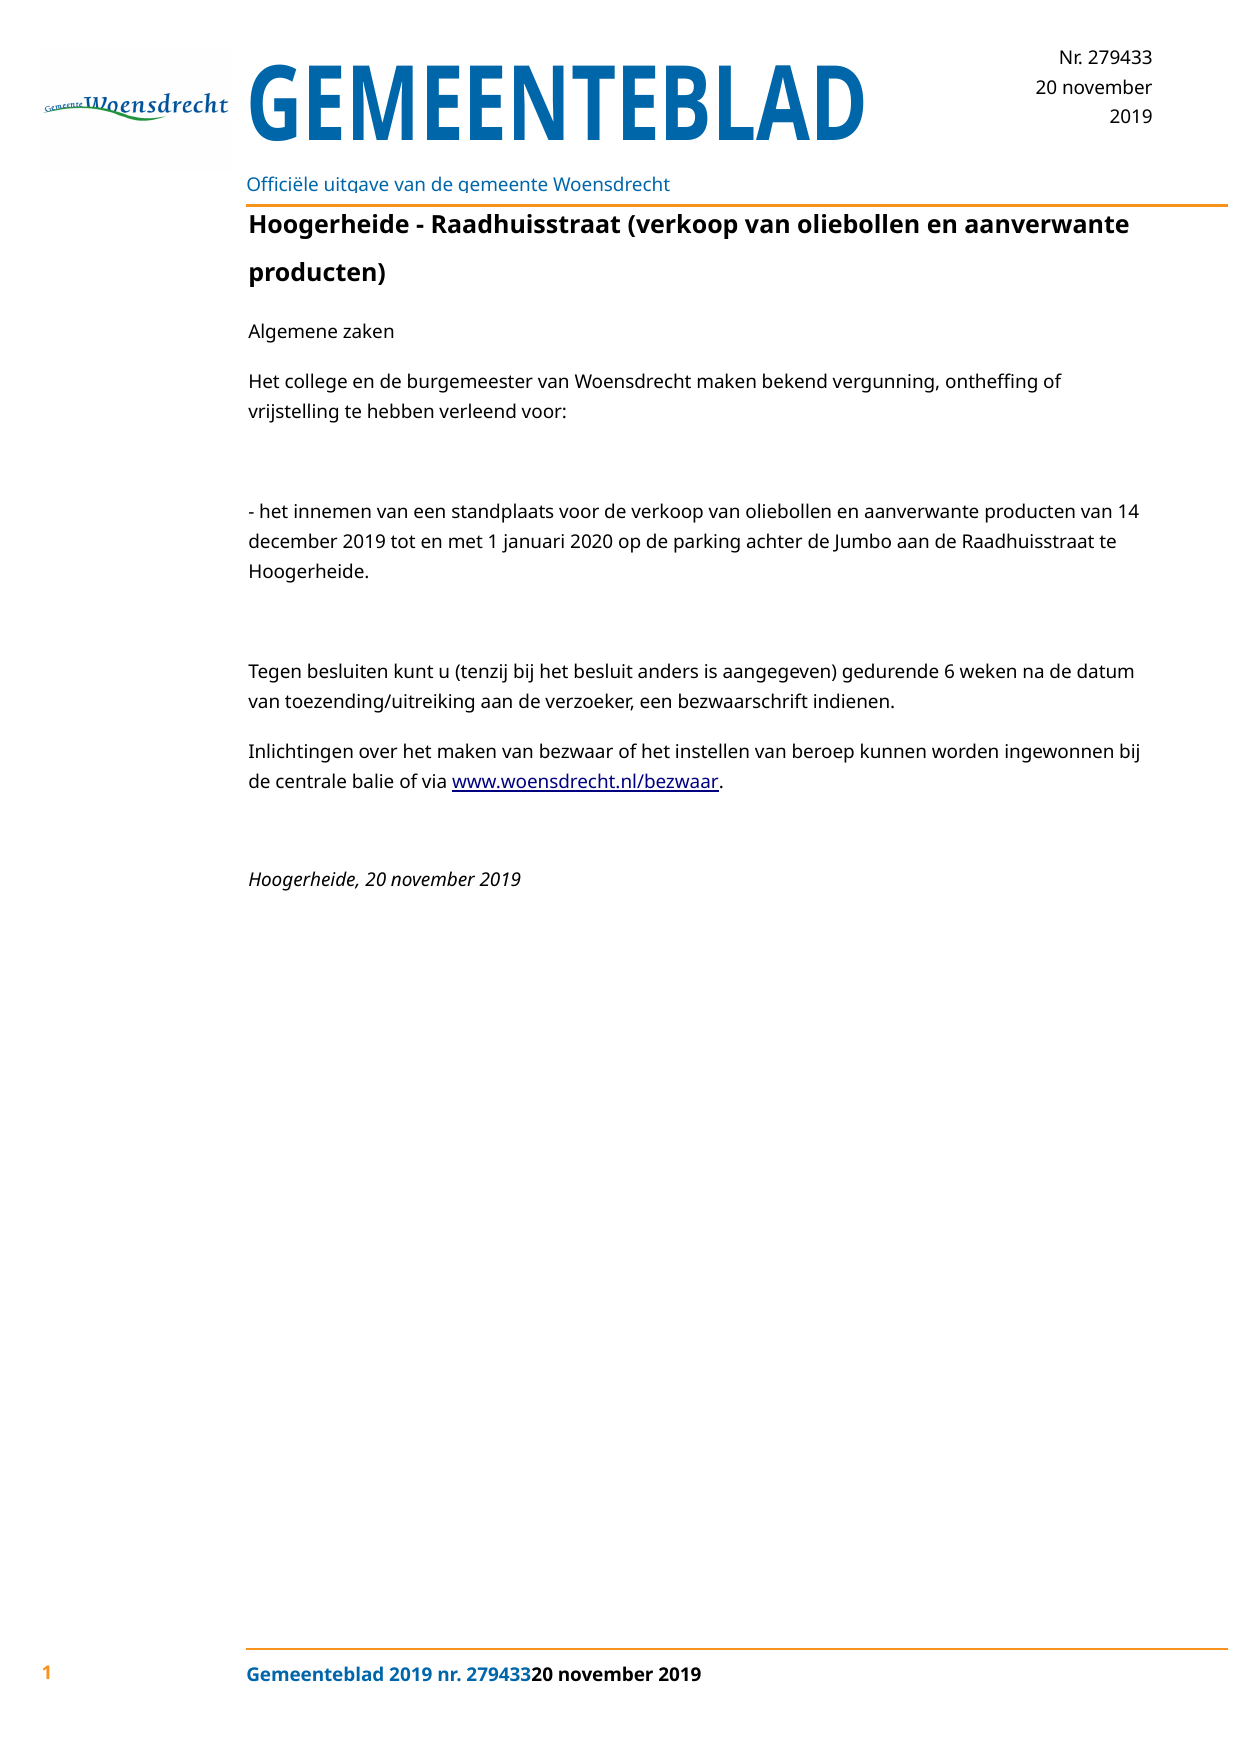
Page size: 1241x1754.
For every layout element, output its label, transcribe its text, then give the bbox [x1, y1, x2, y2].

text Hoogerheide - Raadhuisstraat (verkoop van oliebollen en aanverwante producten) [248, 207, 1152, 288]
text Het college en de burgemeester van Woensdrecht maken bekend vergunning, ontheffing of vrijstelling te hebben verleend voor: [248, 368, 1152, 424]
text Algemene zaken [248, 318, 1152, 344]
text Inlichtingen over het maken van bezwaar of het instellen van beroep kunnen worden ingewonnen bij de centrale balie of via www.woensdrecht.nl/bezwaar. [248, 739, 1152, 794]
text Tegen besluiten kunt u (tenzij bij het besluit anders is aangegeven) gedurende 6 weken na de datum van toezending/uitreiking aan de verzoeker, een bezwaarschrift indienen. [248, 659, 1152, 714]
text Hoogerheide, 20 november 2019 [248, 867, 1152, 892]
picture [41, 47, 231, 172]
text - het innemen van een standplaats voor de verkoop van oliebollen en aanverwante producten van 14 december 2019 tot en met 1 januari 2020 op de parking achter de Jumbo aan de Raadhuisstraat te Hoogerheide. [248, 499, 1152, 584]
